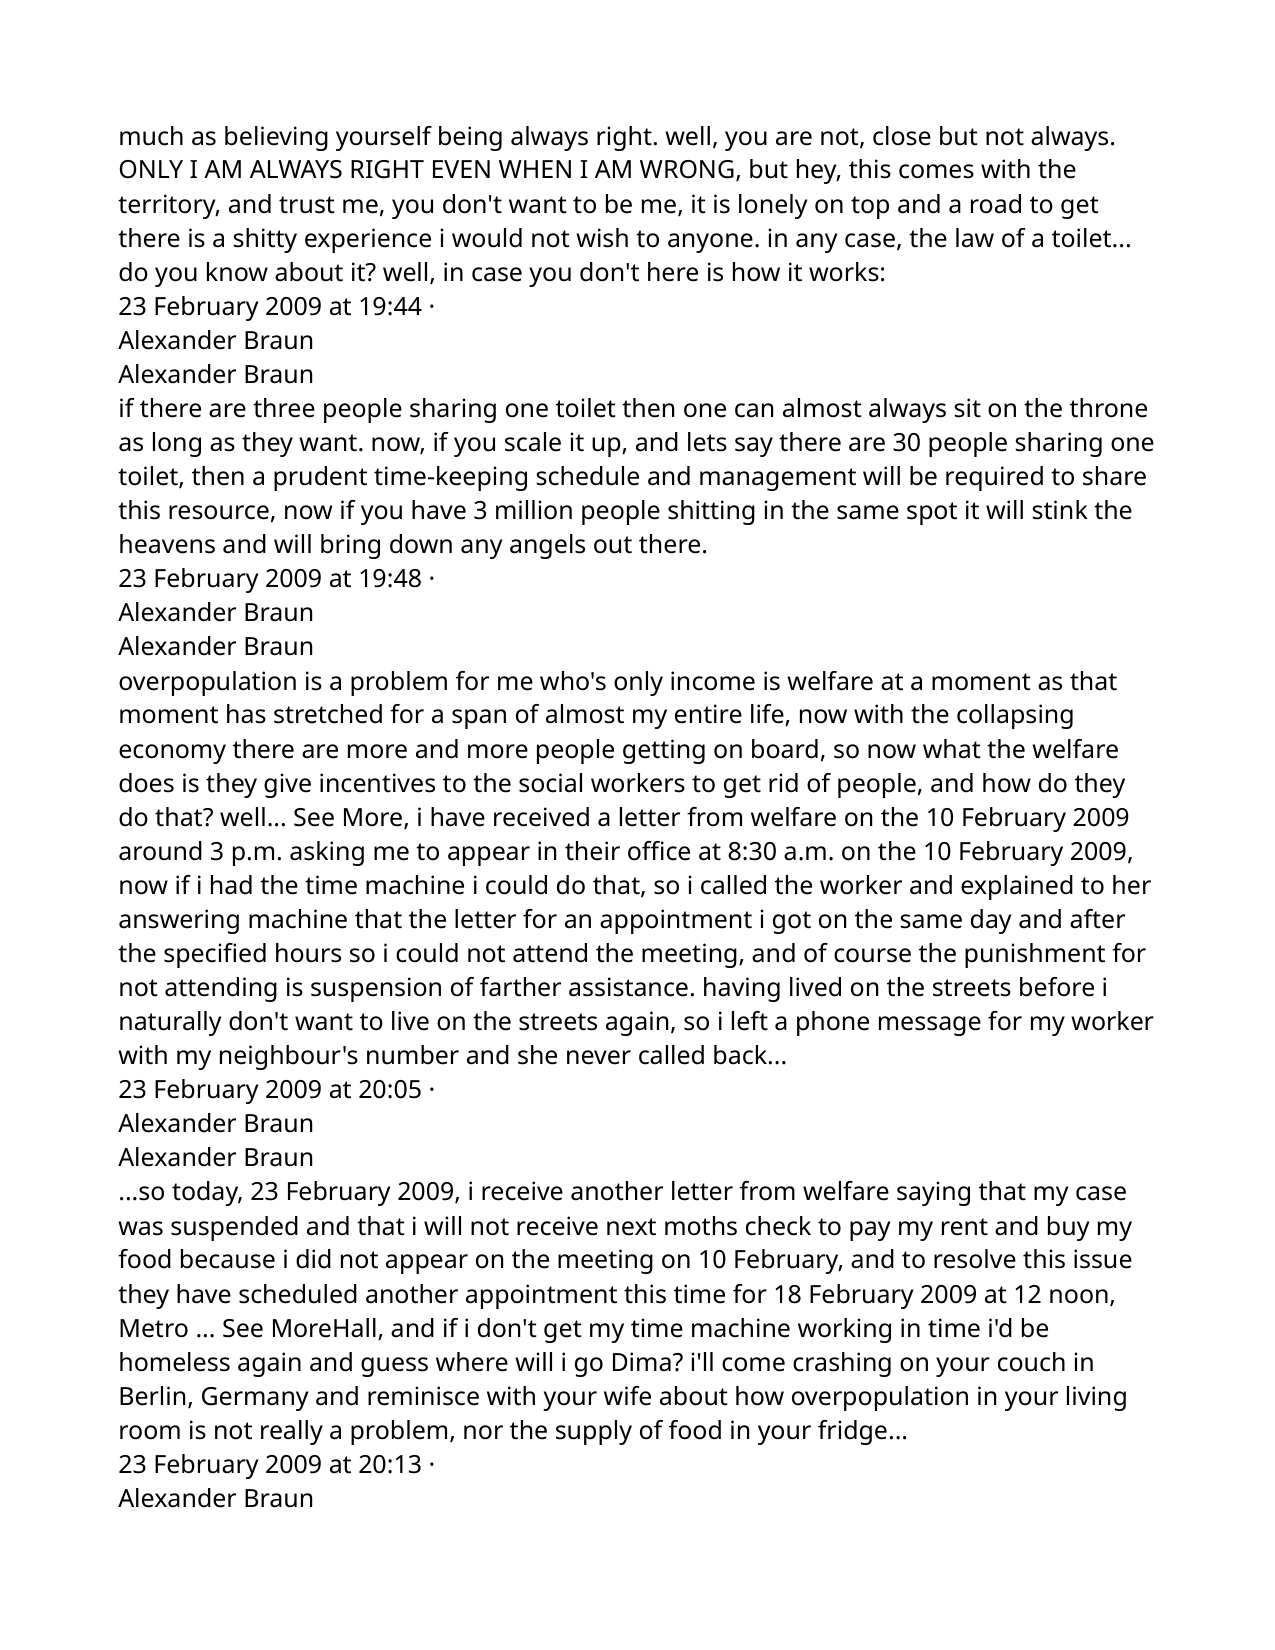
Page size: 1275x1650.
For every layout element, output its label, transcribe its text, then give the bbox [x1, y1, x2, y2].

text overpopulation is a problem for me who's only income is welfare at a moment as that moment has stretched for a span of almost my entire life, now with the collapsing economy there are more and more people getting on board, so now what the welfare does is they give incentives to the social workers to get rid of people, and how do they do that? well... See More, i have received a letter from welfare on the 10 February 2009 around 3 p.m. asking me to appear in their office at 8:30 a.m. on the 10 February 2009, now if i had the time machine i could do that, so i called the worker and explained to her answering machine that the letter for an appointment i got on the same day and after the specified hours so i could not attend the meeting, and of course the punishment for not attending is suspension of farther assistance. having lived on the streets before i naturally don't want to live on the streets again, so i left a phone message for my worker with my neighbour's number and she never called back... [118, 663, 1157, 1072]
text Alexander Braun [118, 1481, 1157, 1515]
text Alexander Braun [118, 322, 1157, 357]
text 23 February 2009 at 20:05 · [118, 1072, 1157, 1106]
text Alexander Braun [118, 1106, 1157, 1140]
text Alexander Braun [118, 357, 1157, 391]
text much as believing yourself being always right. well, you are not, close but not always. ONLY I AM ALWAYS RIGHT EVEN WHEN I AM WRONG, but hey, this comes with the territory, and trust me, you don't want to be me, it is lonely on top and a road to get there is a shitty experience i would not wish to anyone. in any case, the law of a toilet... do you know about it? well, in case you don't here is how it works: [118, 118, 1157, 288]
text Alexander Braun [118, 1140, 1157, 1174]
text 23 February 2009 at 19:44 · [118, 288, 1157, 322]
text Alexander Braun [118, 595, 1157, 629]
text ...so today, 23 February 2009, i receive another letter from welfare saying that my case was suspended and that i will not receive next moths check to pay my rent and buy my food because i did not appear on the meeting on 10 February, and to resolve this issue they have scheduled another appointment this time for 18 February 2009 at 12 noon, Metro ... See MoreHall, and if i don't get my time machine working in time i'd be homeless again and guess where will i go Dima? i'll come crashing on your couch in Berlin, Germany and reminisce with your wife about how overpopulation in your living room is not really a problem, nor the supply of food in your fridge... [118, 1174, 1157, 1447]
text 23 February 2009 at 19:48 · [118, 561, 1157, 595]
text Alexander Braun [118, 629, 1157, 663]
text 23 February 2009 at 20:13 · [118, 1447, 1157, 1481]
text if there are three people sharing one toilet then one can almost always sit on the throne as long as they want. now, if you scale it up, and lets say there are 30 people sharing one toilet, then a prudent time-keeping schedule and management will be required to share this resource, now if you have 3 million people shitting in the same spot it will stink the heavens and will bring down any angels out there. [118, 391, 1157, 561]
